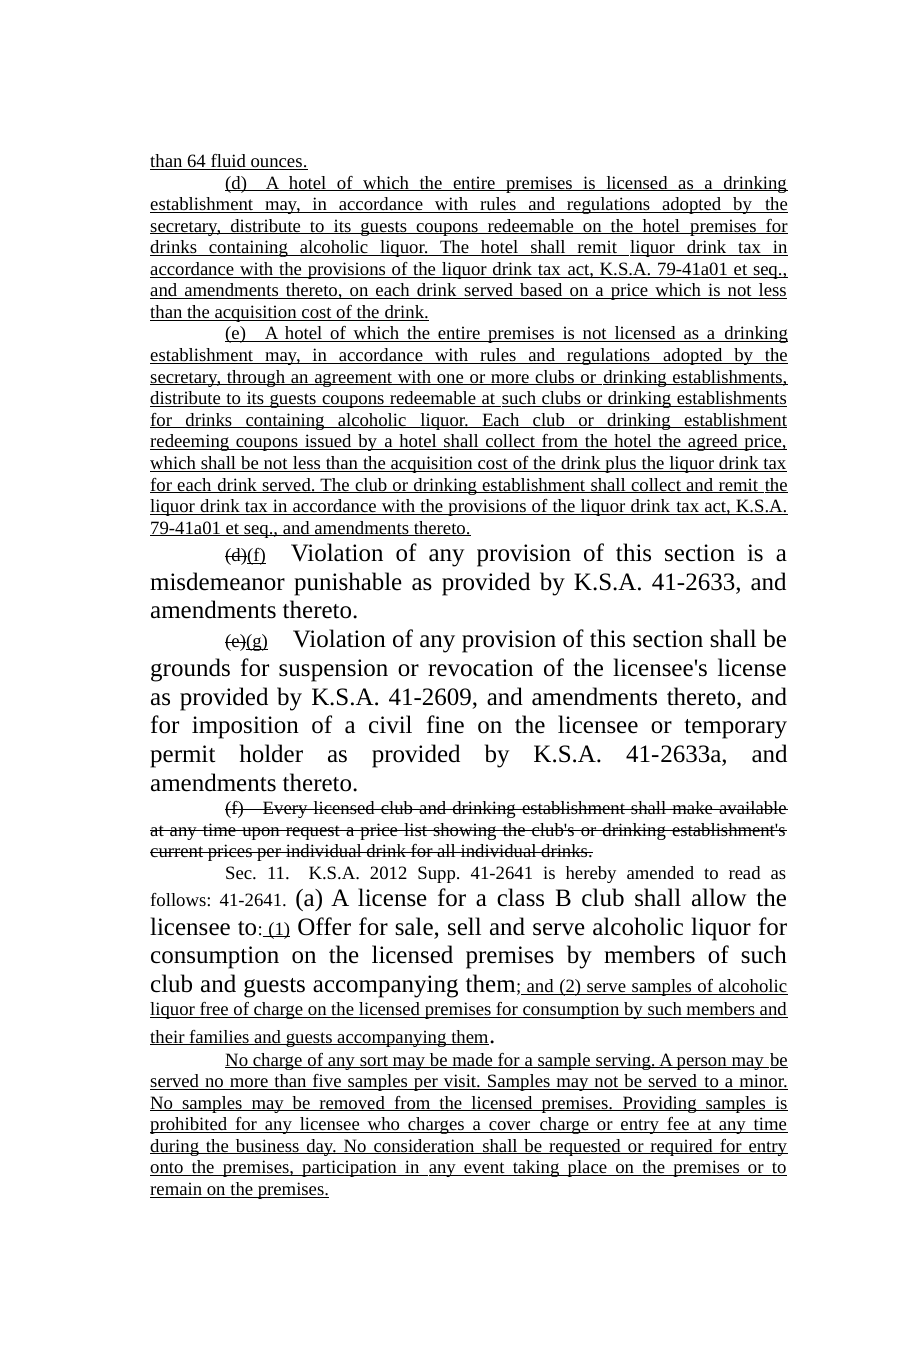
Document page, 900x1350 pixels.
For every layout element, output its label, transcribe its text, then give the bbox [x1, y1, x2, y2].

text for drinks containing alcoholic liquor. Each club or drinking establishment [150, 407, 787, 427]
text during the business day. No consideration shall be requested or required for entry [150, 1133, 787, 1153]
text (e) A hotel of which the entire premises is not licensed as a drinking establishment may, in accordance with rules and regulations adopted by the [150, 322, 787, 363]
text (f) Every licensed club and drinking establishment shall make available at any time upon request a price list showing the club's or drinking establishment's current prices per individual drink for all individual drinks. [150, 797, 787, 830]
text 79-41a01 et seq., and amendments thereto. [150, 515, 787, 538]
text than the acquisition cost of the drink. [150, 299, 787, 322]
text liquor drink tax in accordance with the provisions of the liquor drink tax act, K.S.A. [150, 493, 787, 514]
text onto the premises, participation in any event taking place on the premises or to [150, 1154, 787, 1175]
text Sec. 11. K.S.A. 2012 Supp. 41-2641 is hereby amended to read as follows: 41-2641. (a) A license for a class B club shall allow the licensee to: (1) Offer for sale, sell and serve alcoholic liquor for consumption on the licensed premises by members of such club and guests accompanying them; and (2) serve samples of alcoholic liquor free of charge on the licensed premises for consumption by such members and [150, 862, 787, 1017]
text which shall be not less than the acquisition cost of the drink plus the liquor drink tax [150, 450, 787, 471]
text than 64 fluid ounces. [150, 150, 787, 172]
text (f) Every licensed club and drinking establishment shall make available at any time upon request a price list showing the club's or drinking establishment's current prices per individual drink for all individual drinks. [150, 831, 787, 862]
text for each drink served. The club or drinking establishment shall collect and remit the [150, 472, 787, 492]
text (d) A hotel of which the entire premises is licensed as a drinking establishment may, in accordance with rules and regulations adopted by the [150, 172, 787, 212]
text and amendments thereto, on each drink served based on a price which is not less [150, 278, 787, 298]
text redeeming coupons issued by a hotel shall collect from the hotel the agreed price, [150, 428, 787, 449]
text secretary, through an agreement with one or more clubs or drinking establishments, distribute to its guests coupons redeemable at such clubs or drinking establishments [150, 364, 787, 406]
text (d)(f) Violation of any provision of this section is a misdemeanor punishable as provided by K.S.A. 41-2633, and amendments thereto. [150, 538, 787, 624]
text (e)(g) Violation of any provision of this section shall be grounds for suspension or revocation of the licensee's license as provided by K.S.A. 41-2609, and amendments thereto, and for imposition of a civil fine on the licensee or temporary permit holder as provided by K.S.A. 41-2633a, and amendments thereto. [150, 624, 787, 797]
text No samples may be removed from the licensed premises. Providing samples is [150, 1090, 787, 1110]
text their families and guests accompanying them. [150, 1018, 787, 1048]
text prohibited for any licensee who charges a cover charge or entry fee at any time [150, 1111, 787, 1132]
text No charge of any sort may be made for a sample serving. A person may be served no more than five samples per visit. Samples may not be served to a minor. [150, 1048, 787, 1089]
text secretary, distribute to its guests coupons redeemable on the hotel premises for [150, 213, 787, 233]
text drinks containing alcoholic liquor. The hotel shall remit liquor drink tax in accordance with the provisions of the liquor drink tax act, K.S.A. 79-41a01 et seq., [150, 234, 787, 277]
text remain on the premises. [150, 1176, 787, 1199]
